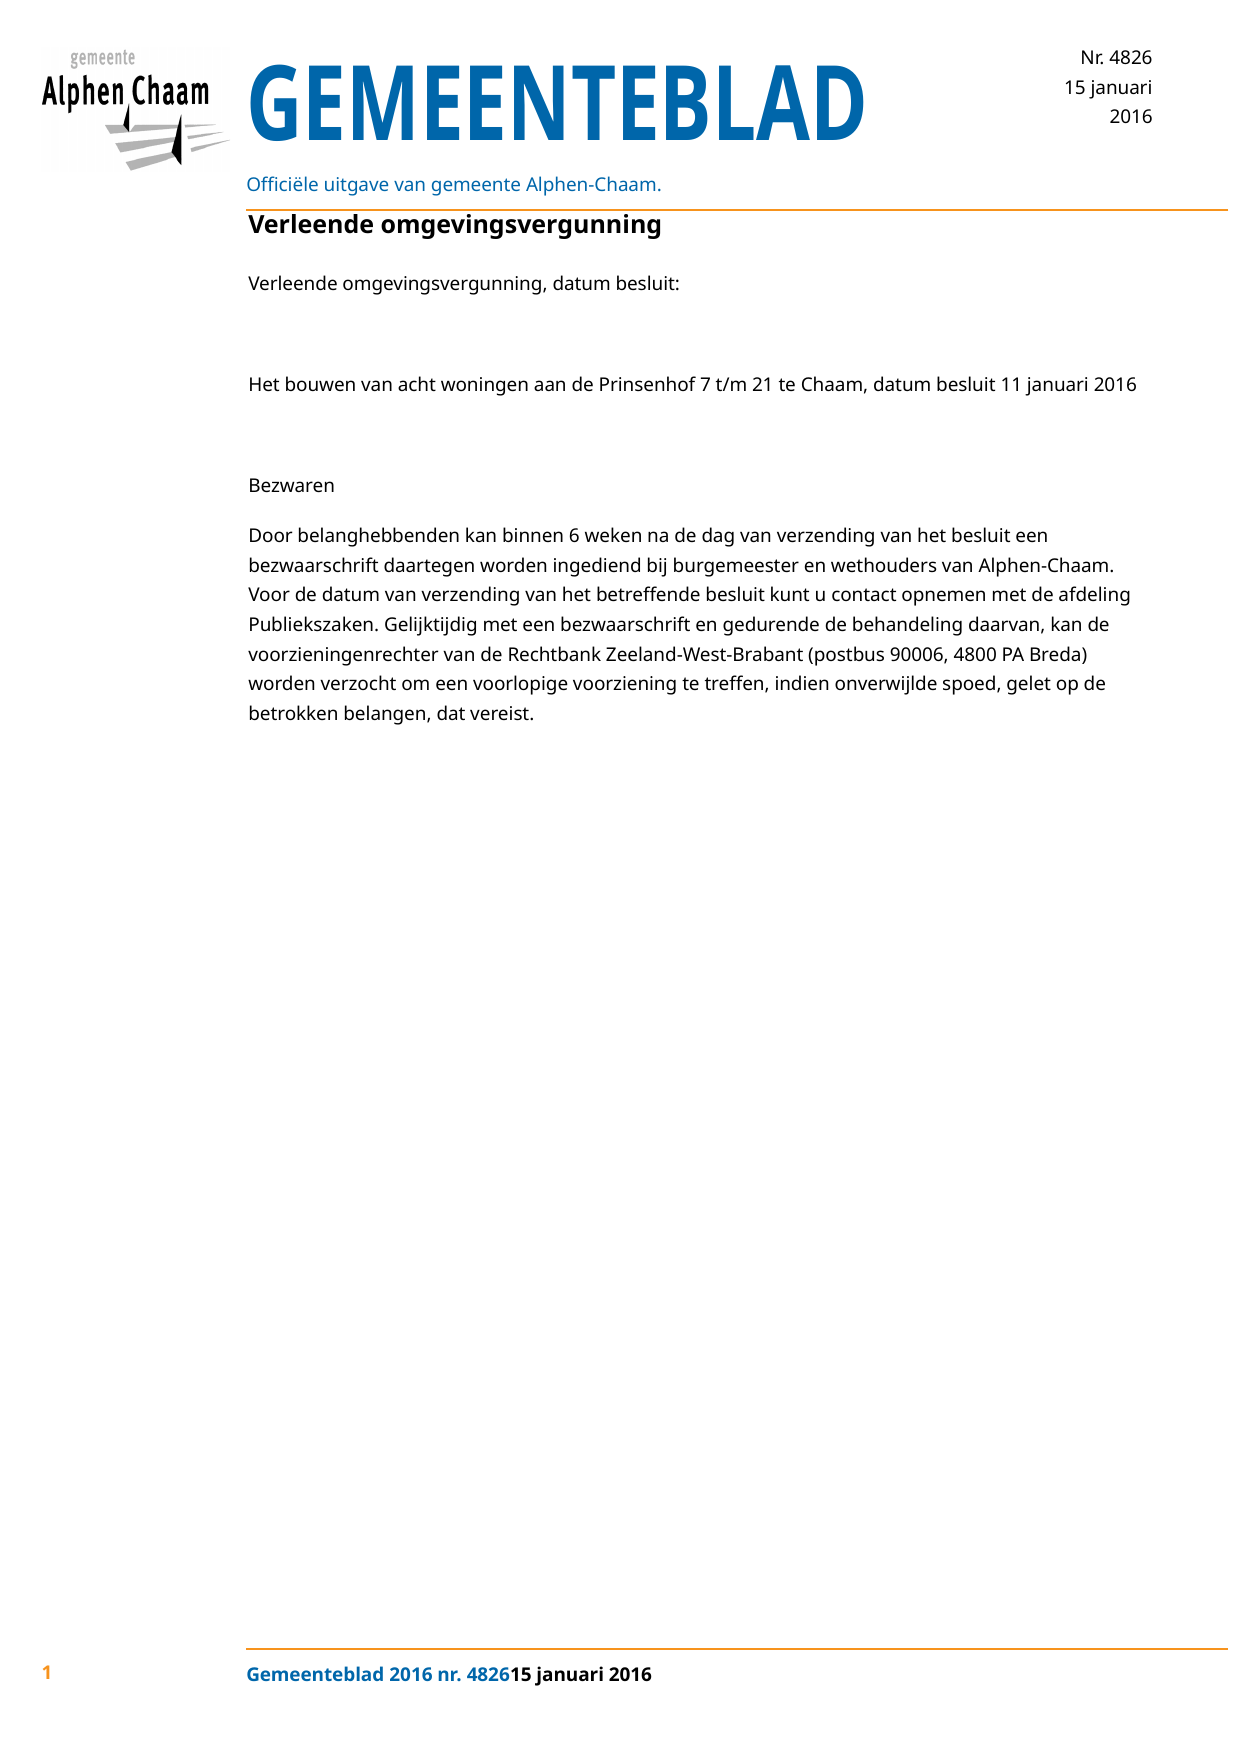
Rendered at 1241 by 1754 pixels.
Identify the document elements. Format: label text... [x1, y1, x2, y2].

text Het bouwen van acht woningen aan de Prinsenhof 7 t/m 21 te Chaam, datum besluit 11 januari 2016 [248, 371, 1152, 397]
text Bezwaren [248, 472, 1152, 498]
text Verleende omgevingsvergunning, datum besluit: [248, 270, 1152, 296]
text Verleende omgevingsvergunning [248, 211, 1152, 241]
picture [41, 47, 231, 172]
text Door belanghebbenden kan binnen 6 weken na de dag van verzending van het besluit een bezwaarschrift daartegen worden ingediend bij burgemeester en wethouders van Alphen-Chaam. Voor de datum van verzending van het betreffende besluit kunt u contact opnemen met de afdeling Publiekszaken. Gelijktijdig met een bezwaarschrift en gedurende de behandeling daarvan, kan de voorzieningenrechter van de Rechtbank Zeeland-West-Brabant (postbus 90006, 4800 PA Breda) worden verzocht om een voorlopige voorziening te treffen, indien onverwijlde spoed, gelet op de betrokken belangen, dat vereist. [248, 522, 1152, 726]
